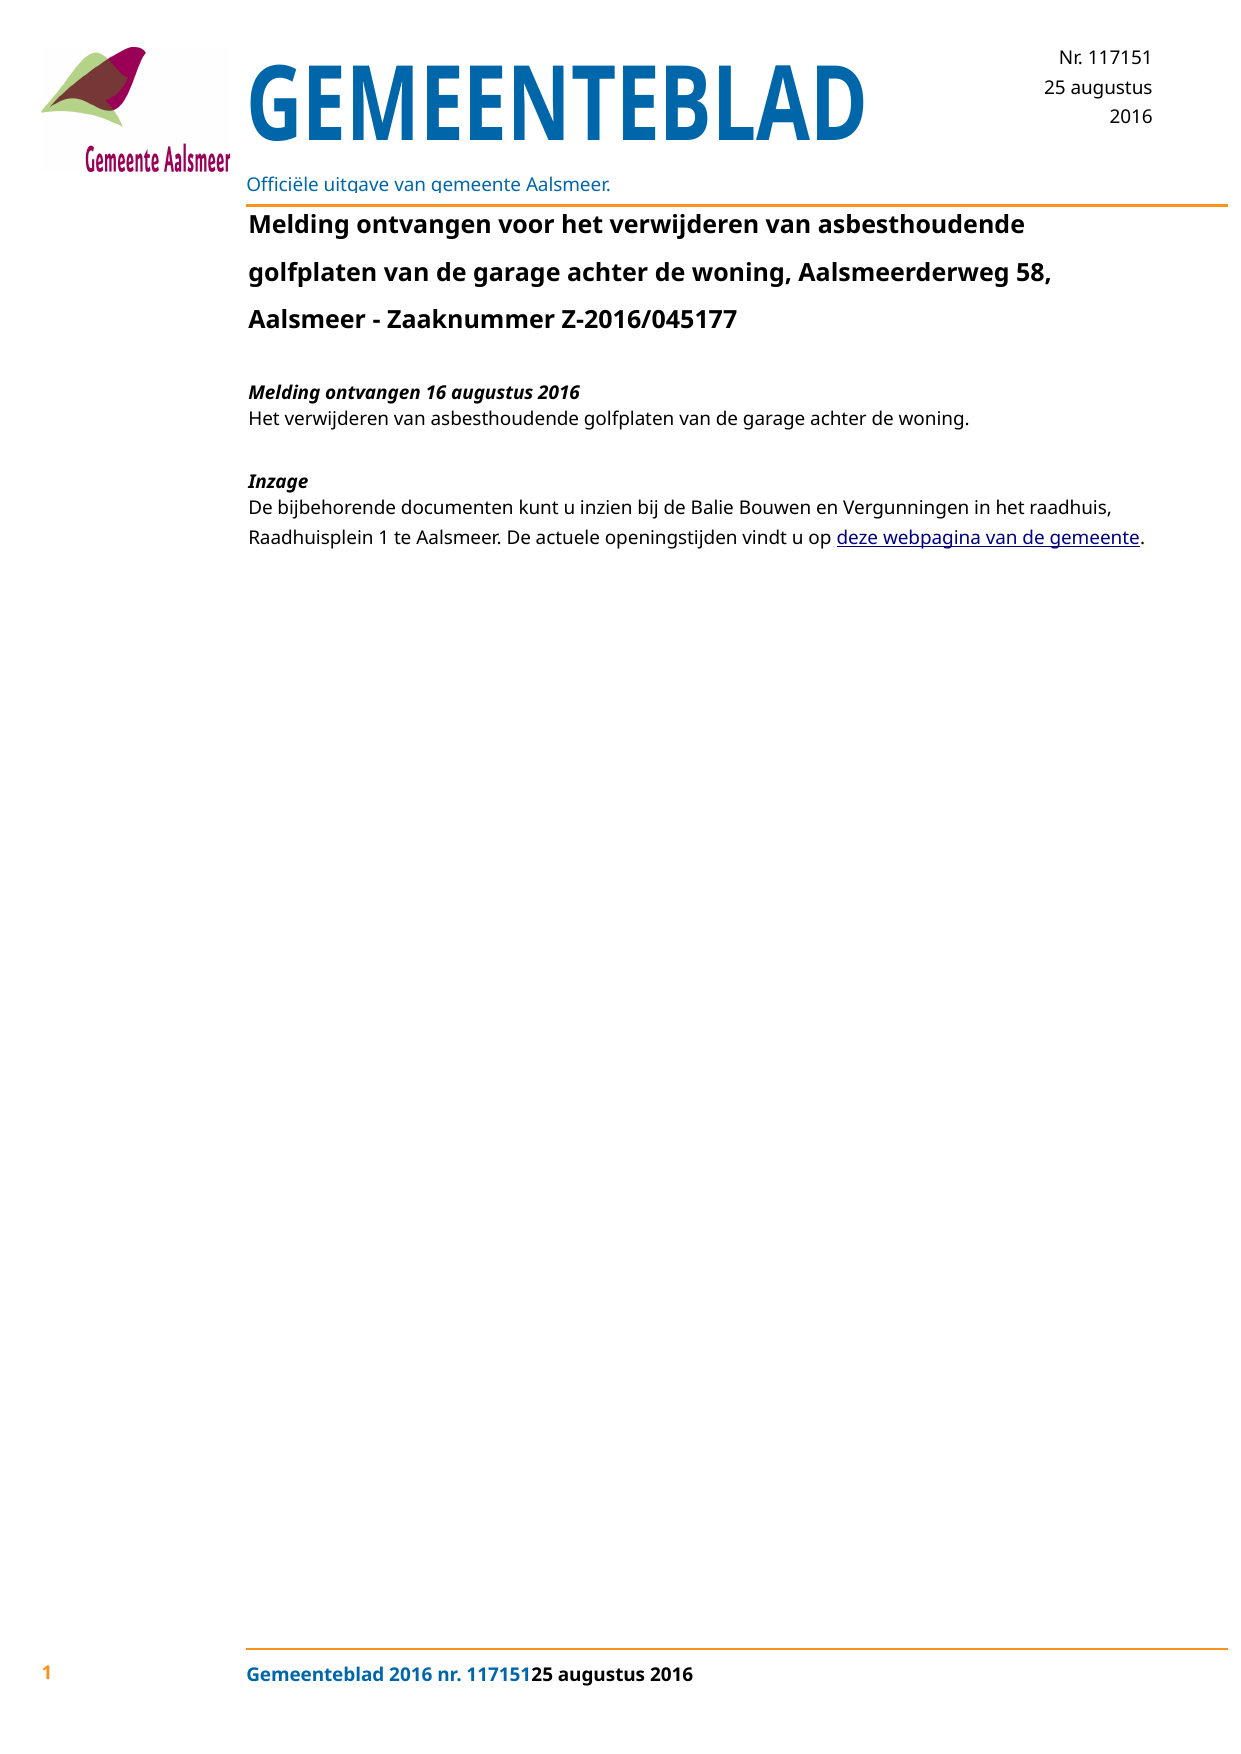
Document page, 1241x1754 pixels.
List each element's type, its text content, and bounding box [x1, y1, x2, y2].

text Inzage [248, 469, 1152, 494]
text Melding ontvangen 16 augustus 2016 [248, 379, 1152, 405]
picture [41, 47, 231, 172]
text De bijbehorende documenten kunt u inzien bij de Balie Bouwen en Vergunningen in het raadhuis, Raadhuisplein 1 te Aalsmeer. De actuele openingstijden vindt u op deze webpagina van de gemeente. [248, 494, 1152, 550]
text Melding ontvangen voor het verwijderen van asbesthoudende golfplaten van de garage achter de woning, Aalsmeerderweg 58, Aalsmeer - Zaaknummer Z-2016/045177 [248, 207, 1152, 336]
text Het verwijderen van asbesthoudende golfplaten van de garage achter de woning. [248, 405, 1152, 431]
